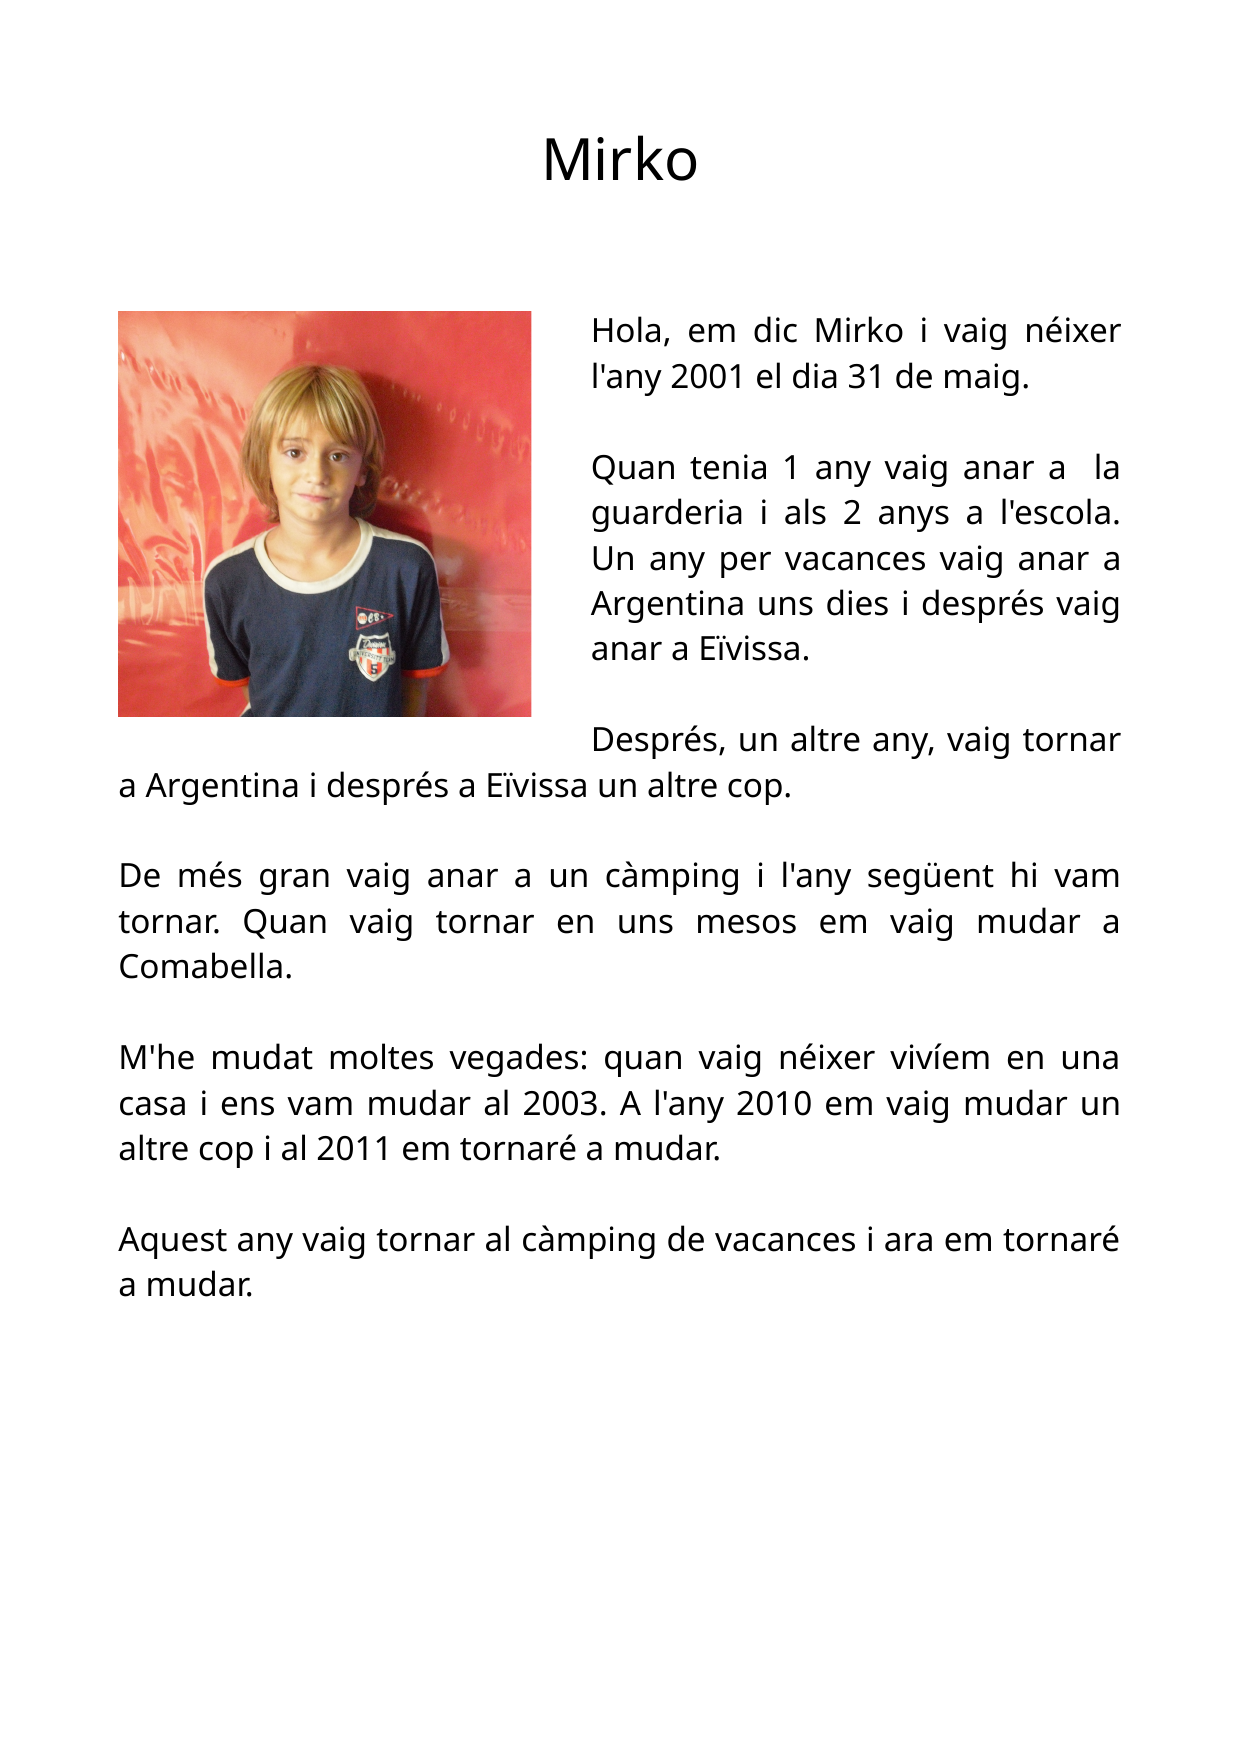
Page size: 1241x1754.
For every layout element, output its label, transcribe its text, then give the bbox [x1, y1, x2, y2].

text Mirko [118, 118, 1122, 198]
text Hola, em dic Mirko i vaig néixer l'any 2001 el dia 31 de maig. [118, 307, 1122, 398]
text M'he mudat moltes vegades: quan vaig néixer vivíem en una casa i ens vam mudar al 2003. A l'any 2010 em vaig mudar un altre cop i al 2011 em tornaré a mudar. [118, 1034, 1122, 1170]
text Després, un altre any, vaig tornar a Argentina i després a Eïvissa un altre cop. [118, 716, 1122, 807]
picture [118, 311, 532, 717]
text Quan tenia 1 any vaig anar a la guarderia i als 2 anys a l'escola. Un any per vacances vaig anar a Argentina uns dies i després vaig anar a Eïvissa. [532, 443, 1122, 671]
text De més gran vaig anar a un càmping i l'any següent hi vam tornar. Quan vaig tornar en uns mesos em vaig mudar a Comabella. [118, 852, 1122, 988]
text Aquest any vaig tornar al càmping de vacances i ara em tornaré a mudar. [118, 1216, 1122, 1306]
